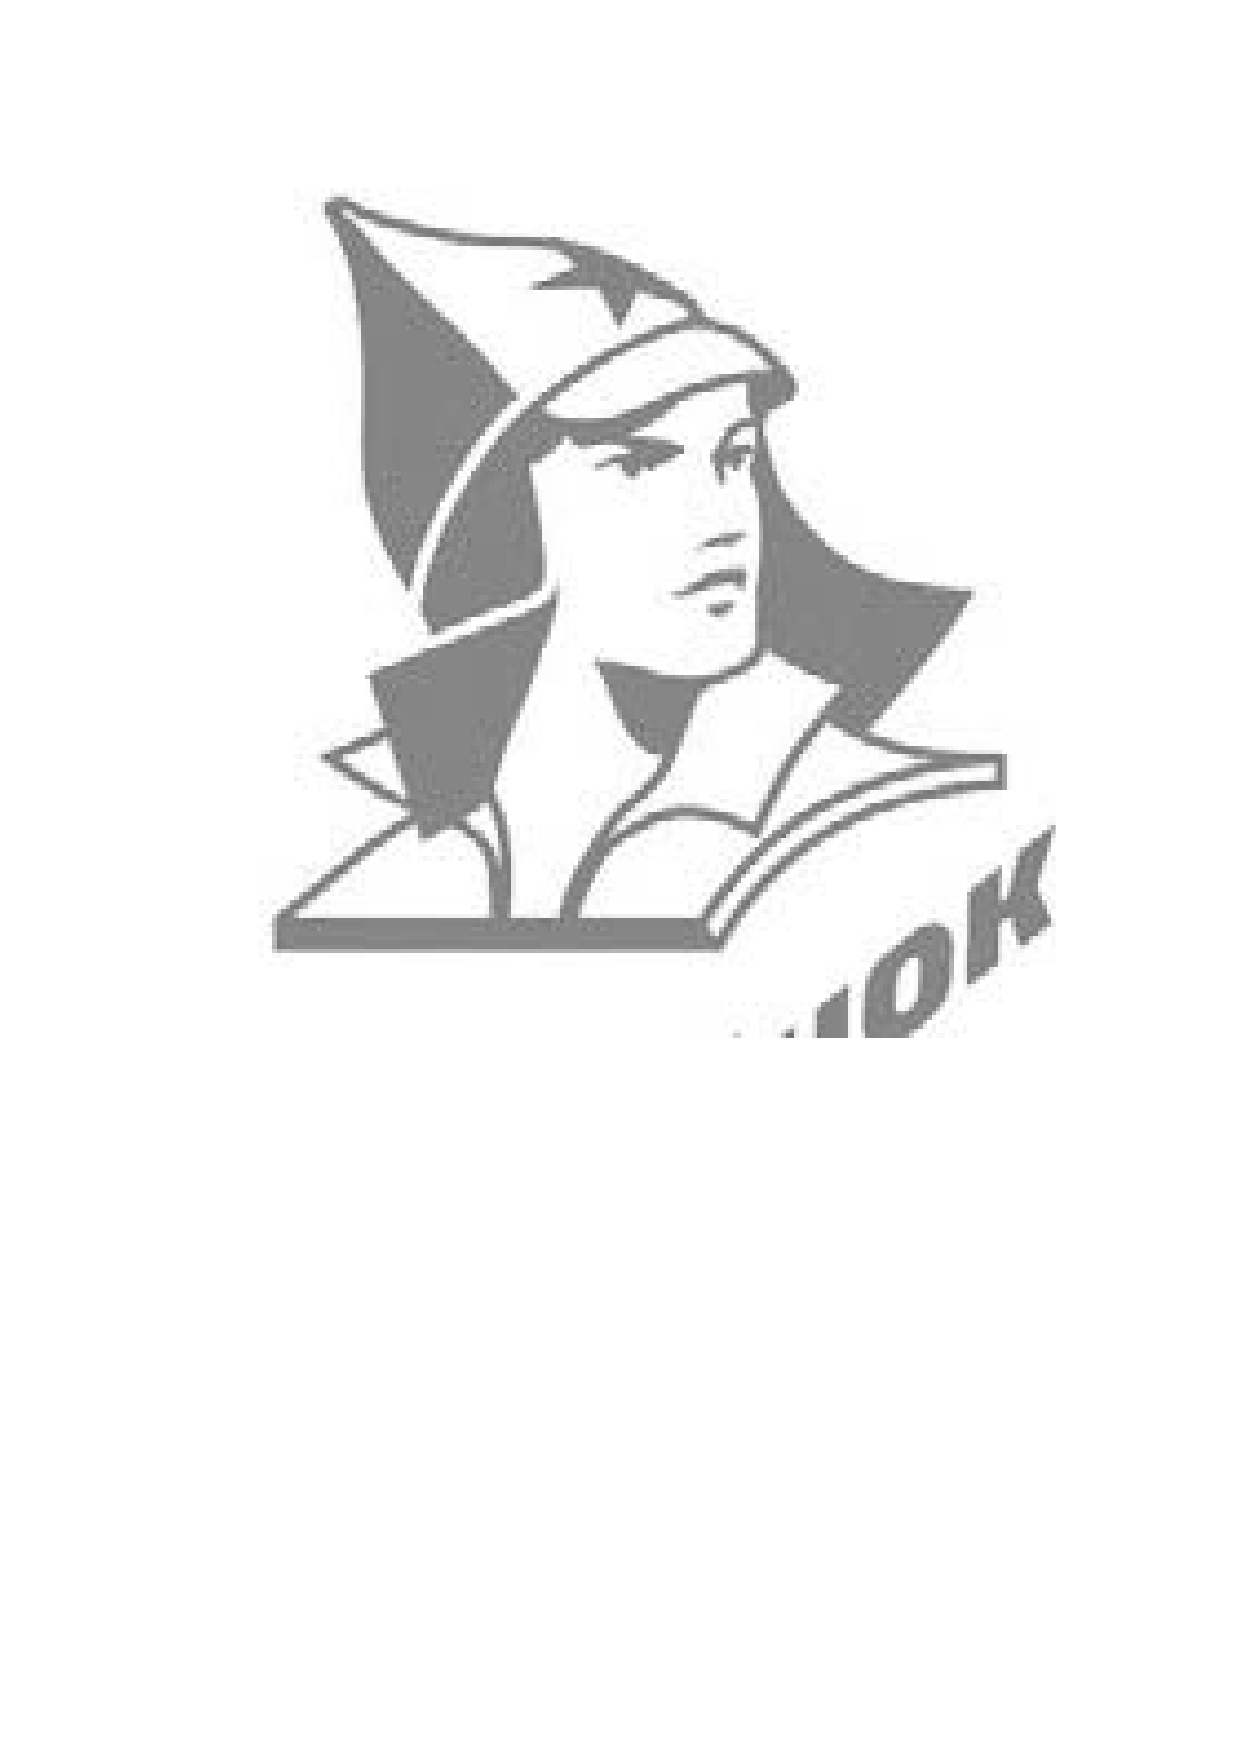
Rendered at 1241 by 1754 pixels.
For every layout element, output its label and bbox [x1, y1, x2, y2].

picture [118, 118, 1056, 1038]
